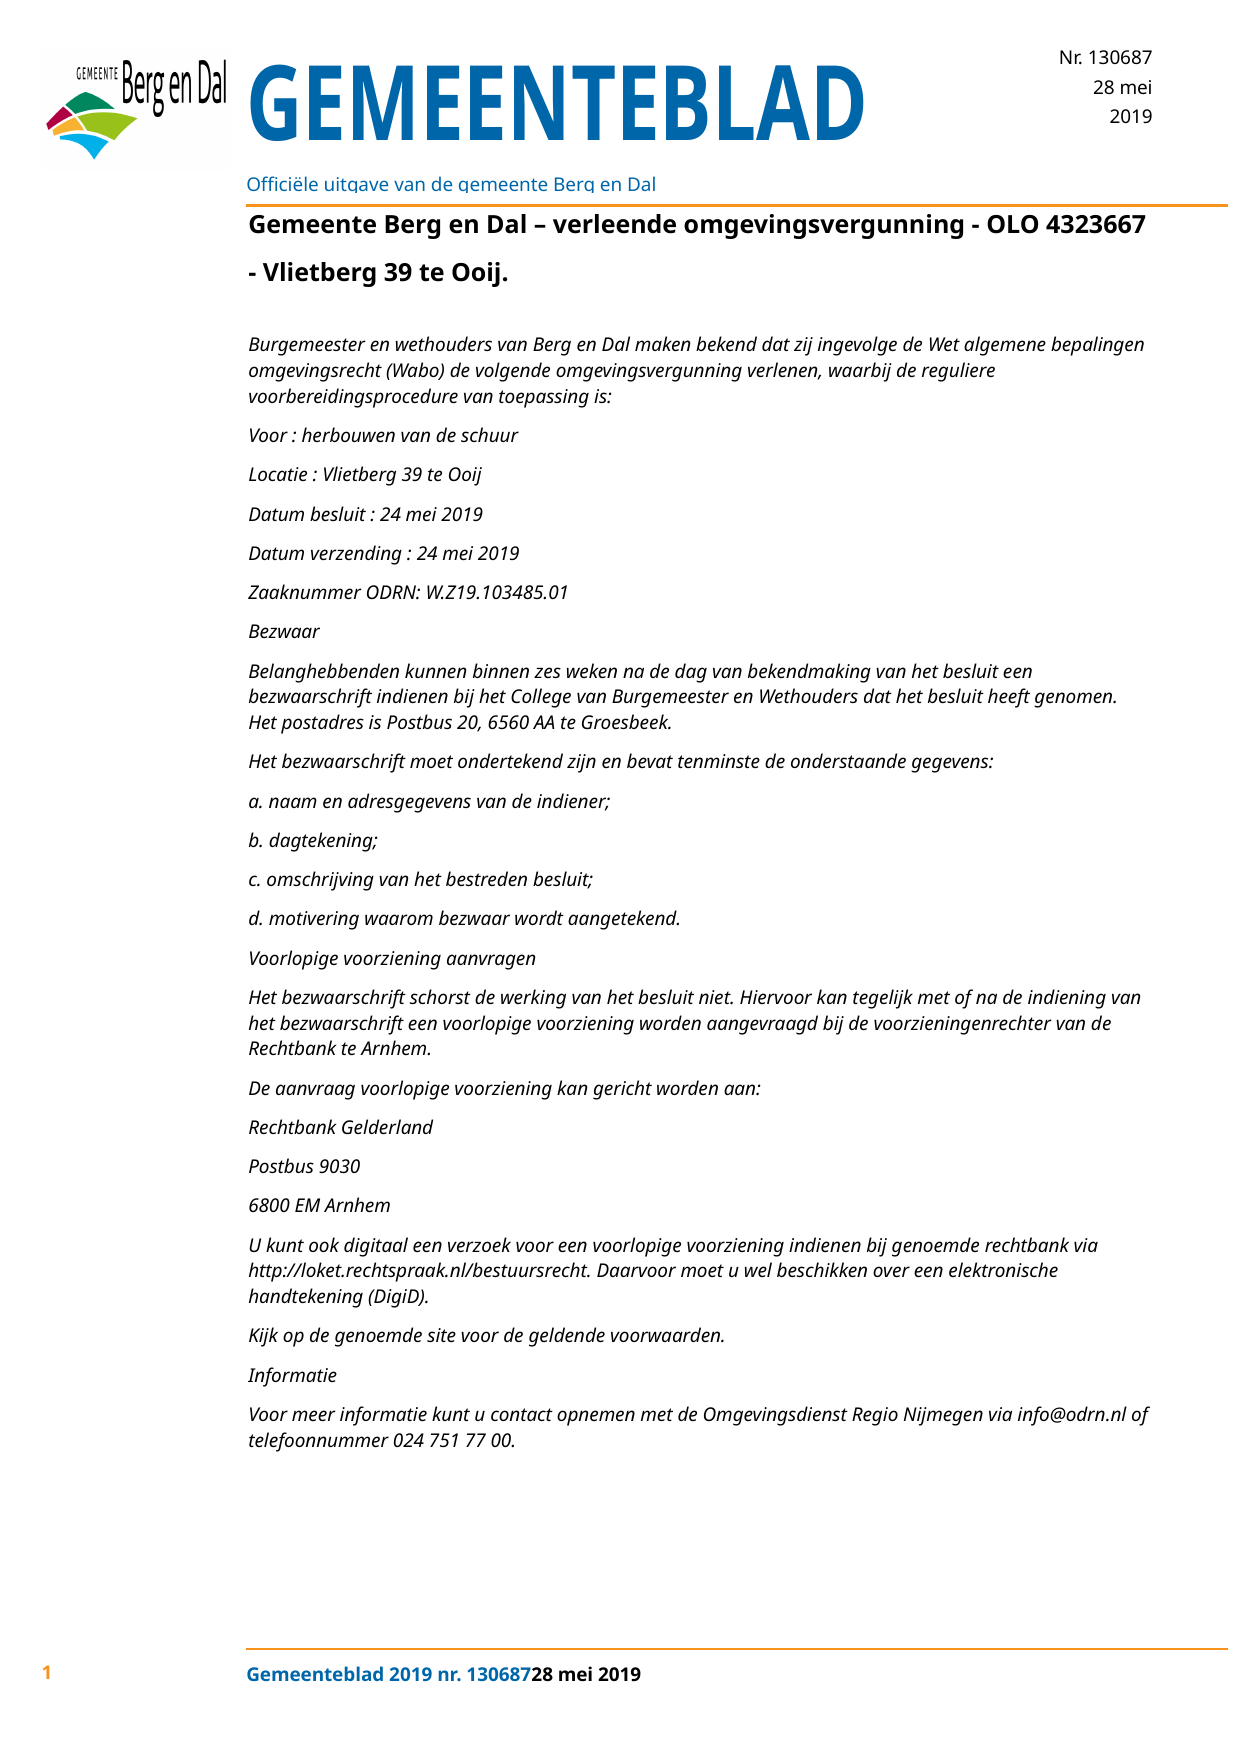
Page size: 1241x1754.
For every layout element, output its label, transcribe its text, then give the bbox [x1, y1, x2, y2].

text Voorlopige voorziening aanvragen [248, 945, 1152, 971]
text Kijk op de genoemde site voor de geldende voorwaarden. [248, 1323, 1152, 1348]
text a. naam en adresgegevens van de indiener; [248, 788, 1152, 813]
text Datum verzending : 24 mei 2019 [248, 540, 1152, 566]
text Bezwaar [248, 618, 1152, 644]
text b. dagtekening; [248, 827, 1152, 853]
text U kunt ook digitaal een verzoek voor een voorlopige voorziening indienen bij genoemde rechtbank via http://loket.rechtspraak.nl/bestuursrecht. Daarvoor moet u wel beschikken over een elektronische handtekening (DigiD). [248, 1232, 1152, 1309]
text Locatie : Vlietberg 39 te Ooij [248, 461, 1152, 487]
text Datum besluit : 24 mei 2019 [248, 501, 1152, 526]
text d. motivering waarom bezwaar wordt aangetekend. [248, 906, 1152, 931]
text Postbus 9030 [248, 1153, 1152, 1179]
text Voor meer informatie kunt u contact opnemen met de Omgevingsdienst Regio Nijmegen via info@odrn.nl of telefoonnummer 024 751 77 00. [248, 1401, 1152, 1453]
text Gemeente Berg en Dal – verleende omgevingsvergunning - OLO 4323667 - Vlietberg 39 te Ooij. [248, 207, 1152, 288]
text Zaaknummer ODRN: W.Z19.103485.01 [248, 579, 1152, 605]
text Voor : herbouwen van de schuur [248, 422, 1152, 448]
text Het bezwaarschrift moet ondertekend zijn en bevat tenminste de onderstaande gegevens: [248, 748, 1152, 774]
text Het bezwaarschrift schorst de werking van het besluit niet. Hiervoor kan tegelijk met of na de indiening van het bezwaarschrift een voorlopige voorziening worden aangevraagd bij de voorzieningenrechter van de Rechtbank te Arnhem. [248, 984, 1152, 1061]
picture [41, 47, 231, 172]
text De aanvraag voorlopige voorziening kan gericht worden aan: [248, 1075, 1152, 1101]
text 6800 EM Arnhem [248, 1193, 1152, 1218]
text Rechtbank Gelderland [248, 1114, 1152, 1140]
text Informatie [248, 1362, 1152, 1388]
text Belanghebbenden kunnen binnen zes weken na de dag van bekendmaking van het besluit een bezwaarschrift indienen bij het College van Burgemeester en Wethouders dat het besluit heeft genomen. Het postadres is Postbus 20, 6560 AA te Groesbeek. [248, 658, 1152, 735]
text c. omschrijving van het bestreden besluit; [248, 866, 1152, 892]
text Burgemeester en wethouders van Berg en Dal maken bekend dat zij ingevolge de Wet algemene bepalingen omgevingsrecht (Wabo) de volgende omgevingsvergunning verlenen, waarbij de reguliere voorbereidingsprocedure van toepassing is: [248, 331, 1152, 409]
